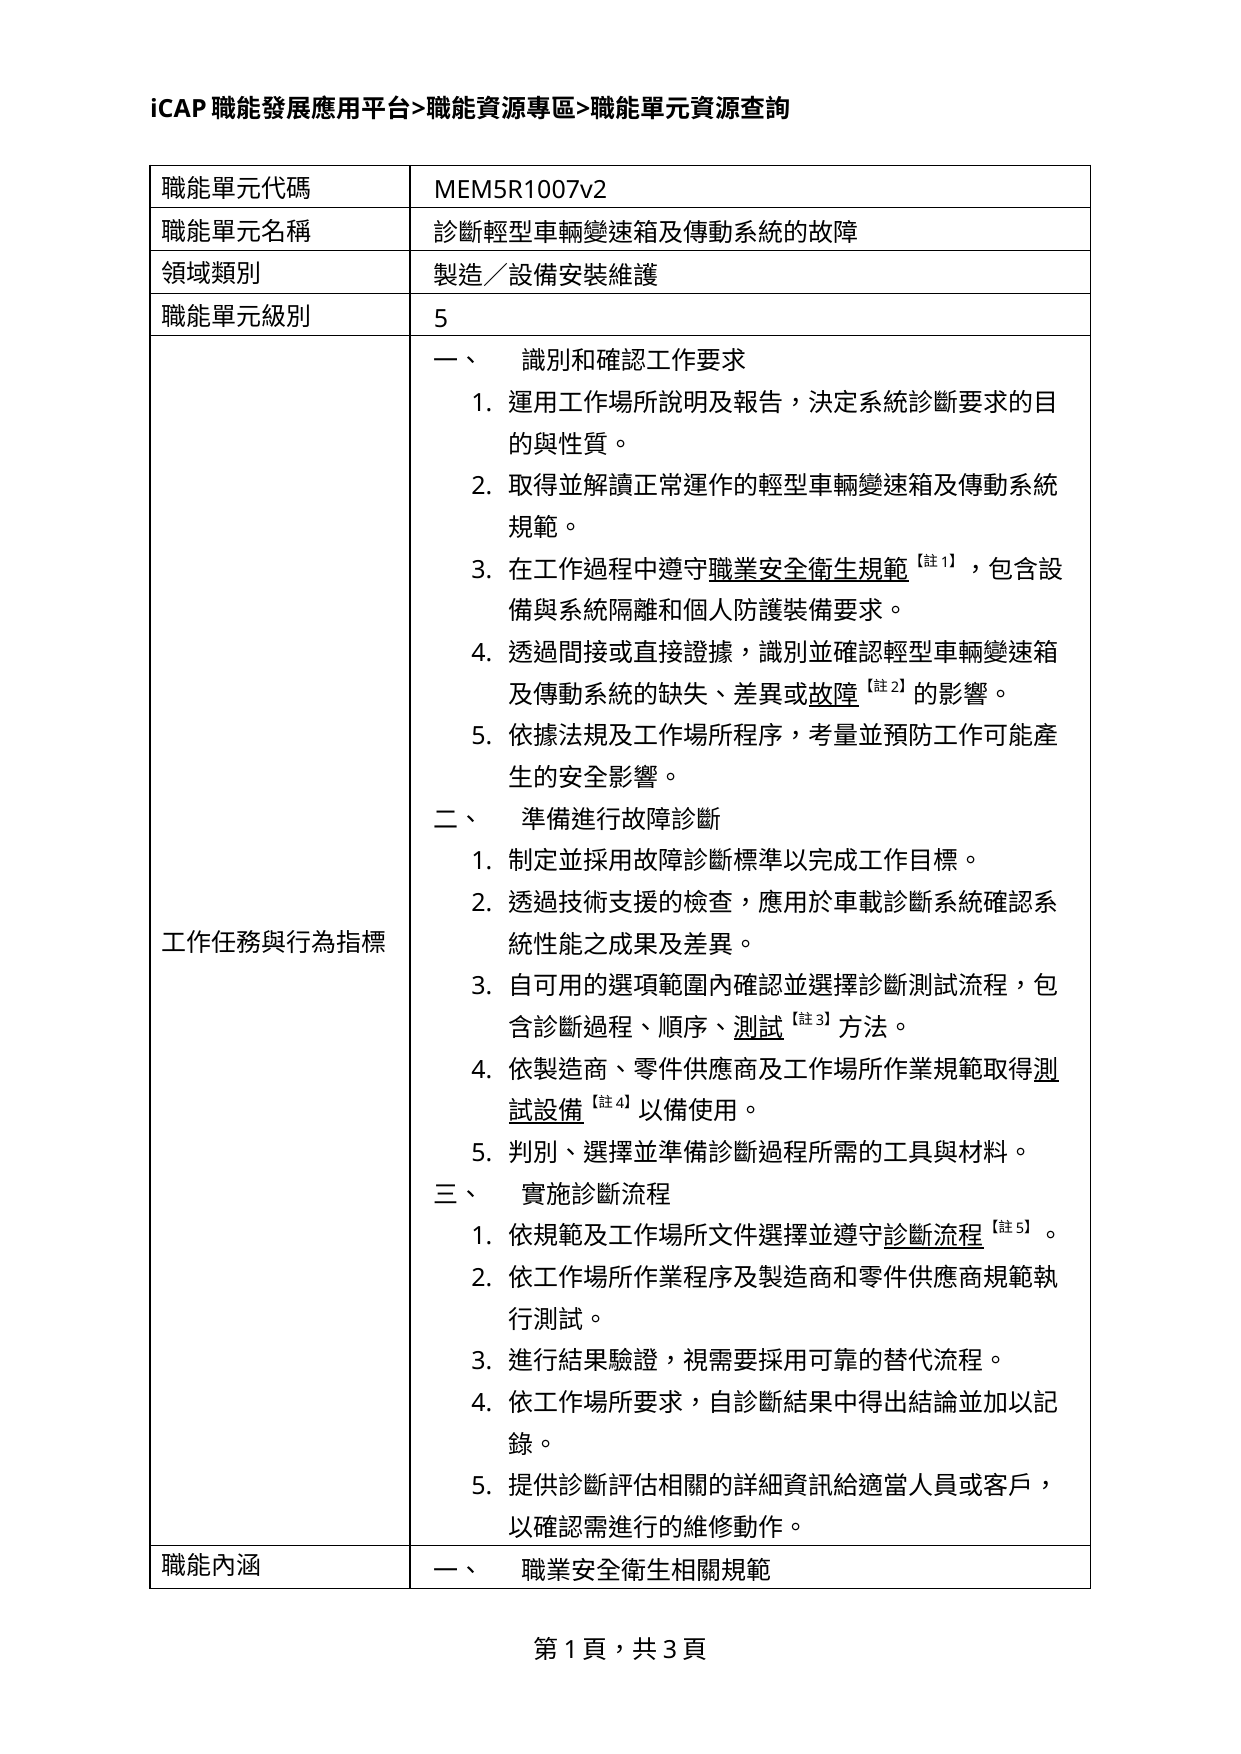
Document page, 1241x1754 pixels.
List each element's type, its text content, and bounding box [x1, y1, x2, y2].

table_cell 5 [411, 294, 1090, 335]
table_cell 診斷輕型車輛變速箱及傳動系統的故障 [411, 208, 1090, 250]
table_cell 職能單元名稱 [151, 208, 409, 250]
table_cell 製造／設備安裝維護 [411, 251, 1090, 293]
table_header 職能單元代碼 [151, 166, 409, 207]
table_cell 職能內涵 [151, 1546, 409, 1587]
table_header MEM5R1007v2 [411, 166, 1090, 207]
table_cell 領域類別 [151, 251, 409, 293]
table_cell 職業安全衛生相關規範 系統概念及原理 系統及元件的類型、功能、操作及限制 診斷測試設備的類型、功能、操作及限制 系統測試程序 電腦診斷儀器動態數據類型 診斷結果與建議事項之回報技巧及流程 [411, 1546, 1090, 1587]
table_cell 職能單元級別 [151, 294, 409, 335]
table_cell 識別和確認工作要求 運用工作場所說明及報告，決定系統診斷要求的目的與性質。 取得並解讀正常運作的輕型車輛變速箱及傳動系統規範。 在工作過程中遵守職業安全衛生規範【註1】，包含設備與系統隔離和個人防護裝備要求。 透過間接或直接證據，識別並確認輕型車輛變速箱及傳動系統的缺失、差異或故障【註2】的影響。 依據法規及工作場所程序，考量並預防工作可能產生的安全影響。 準備進行故障診斷 制定並採用故障診斷標準以完成工作目標。 透過技術支援的檢查，應用於車載診斷系統確認系統性能之成果及差異。 自可用的選項範圍內確認並選擇診斷測試流程，包含診斷過程、順序、測試【註3】方法。 依製造商、零件供應商及工作場所作業規範取得測試設備【註4】以備使用。 判別、選擇並準備診斷過程所需的工具與材料。 實施診斷流程 依規範及工作場所文件選擇並遵守診斷流程【註5】。 依工作場所作業程序及製造商和零件供應商規範執行測試。 進行結果驗證，視需要採用可靠的替代流程。 依工作場所要求，自診斷結果中得出結論並加以記錄。 提供診斷評估相關的詳細資訊給適當人員或客戶，以確認需進行的維修動作。 [411, 336, 1090, 1545]
table_cell 工作任務與行為指標 [151, 336, 409, 1545]
